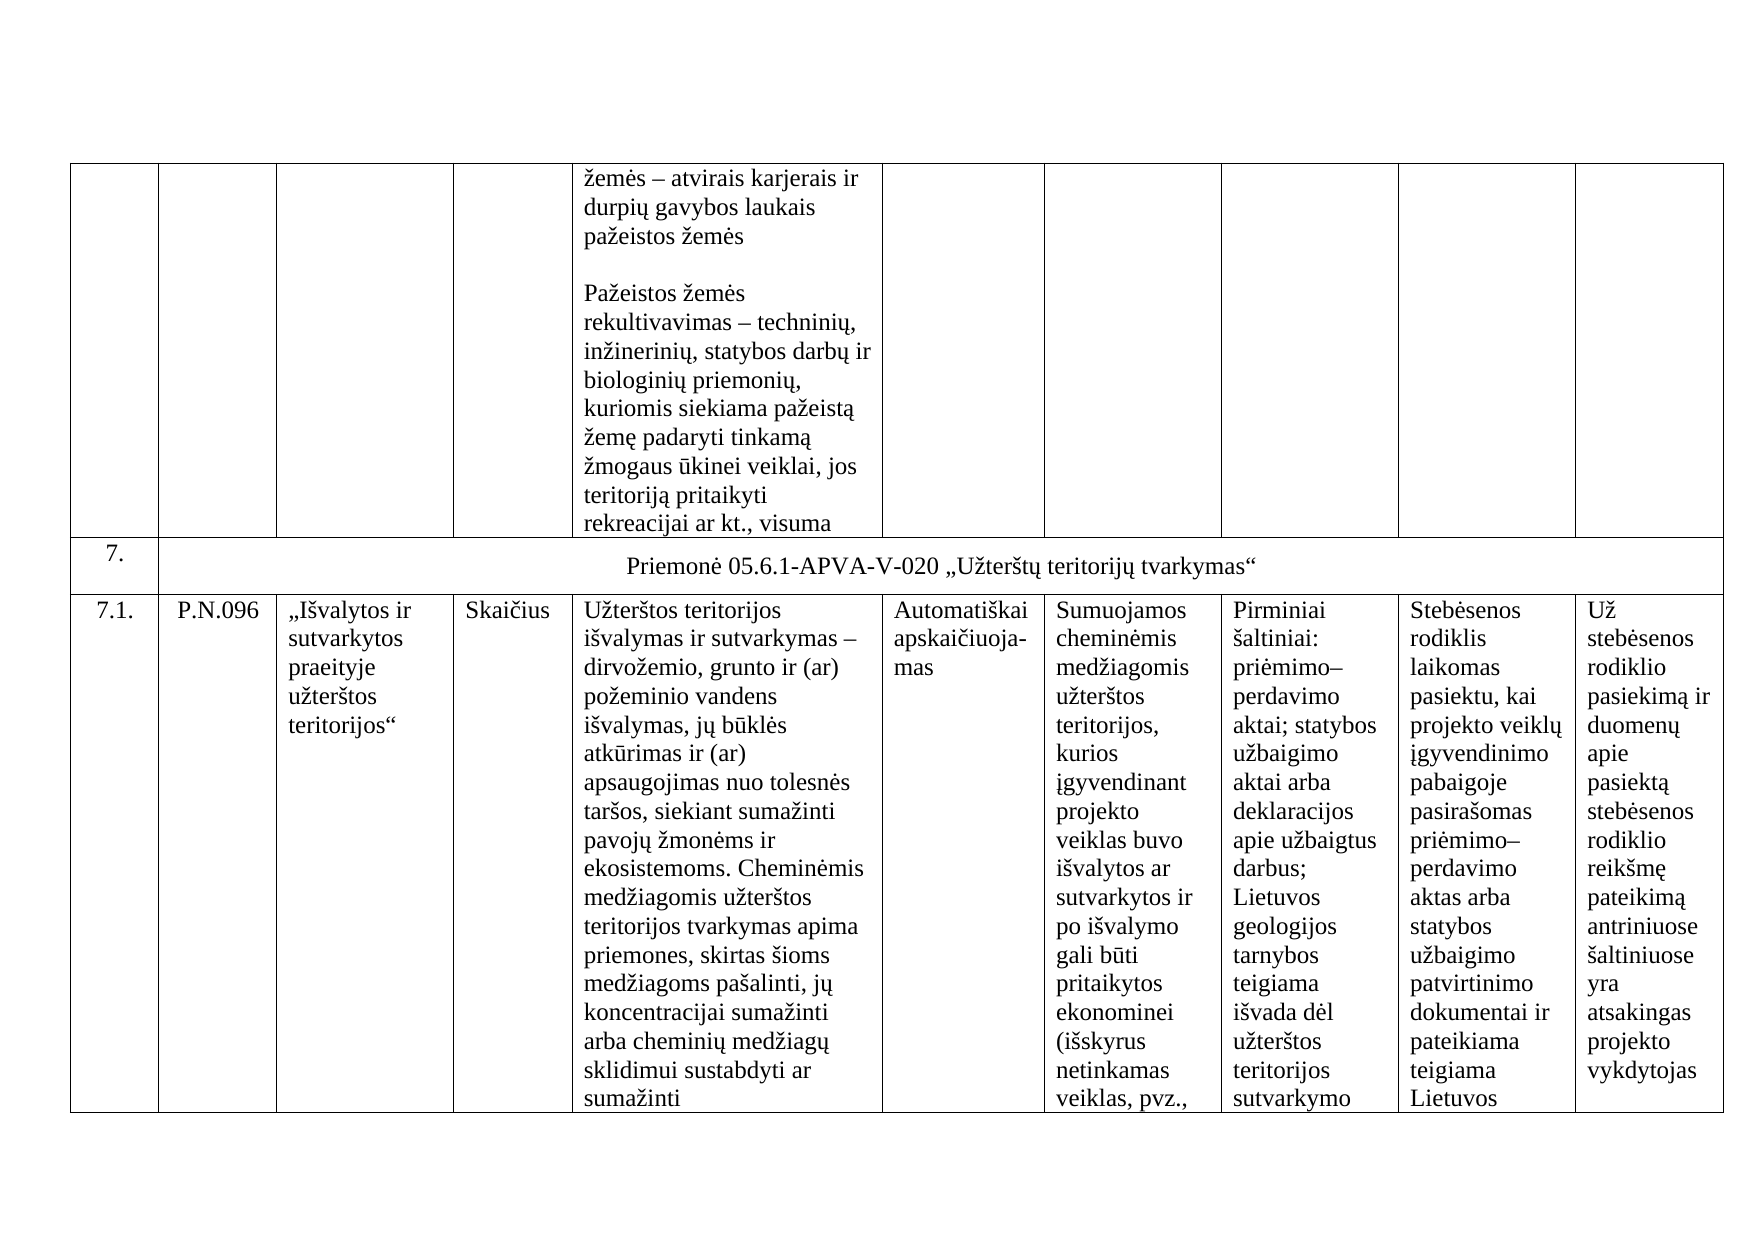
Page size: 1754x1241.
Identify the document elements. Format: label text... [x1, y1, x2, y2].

table_cell Už stebėsenos rodiklio pasiekimą ir duomenų apie pasiektą stebėsenos rodiklio reikšmę pateikimą antriniuose šaltiniuose yra atsakingas projekto vykdytojas [1576, 595, 1723, 1112]
table_cell Priemonė 05.6.1-APVA-V-020 „Užterštų teritorijų tvarkymas“ [159, 538, 1723, 594]
table_cell [277, 164, 453, 537]
table_cell [1576, 164, 1723, 537]
table_cell Sumuojamos cheminėmis medžiagomis užterštos teritorijos, kurios įgyvendinant projekto veiklas buvo išvalytos ar sutvarkytos ir po išvalymo gali būti pritaikytos ekonominei (išskyrus netinkamas veiklas, pvz., [1045, 595, 1221, 1112]
table_cell Stebėsenos rodiklis laikomas pasiektu, kai projekto veiklų įgyvendinimo pabaigoje pasirašomas priėmimo–perdavimo aktas arba statybos užbaigimo patvirtinimo dokumentai ir pateikiama teigiama Lietuvos [1399, 595, 1575, 1112]
table_cell [1222, 164, 1398, 537]
table_cell Skaičius [454, 595, 572, 1112]
table_cell [71, 164, 158, 537]
table_cell Automatiškai apskaičiuoja-mas [883, 595, 1044, 1112]
table_cell 7.1. [71, 595, 158, 1112]
table_cell žemės – atvirais karjerais ir durpių gavybos laukais pažeistos žemės Pažeistos žemės rekultivavimas – techninių, inžinerinių, statybos darbų ir biologinių priemonių, kuriomis siekiama pažeistą žemę padaryti tinkamą žmogaus ūkinei veiklai, jos teritoriją pritaikyti rekreacijai ar kt., visuma [573, 164, 882, 537]
table_cell P.N.096 [159, 595, 276, 1112]
table_cell [1045, 164, 1221, 537]
table_cell [883, 164, 1044, 537]
table_cell Užterštos teritorijos išvalymas ir sutvarkymas – dirvožemio, grunto ir (ar) požeminio vandens išvalymas, jų būklės atkūrimas ir (ar) apsaugojimas nuo tolesnės taršos, siekiant sumažinti pavojų žmonėms ir ekosistemoms. Cheminėmis medžiagomis užterštos teritorijos tvarkymas apima priemones, skirtas šioms medžiagoms pašalinti, jų koncentracijai sumažinti arba cheminių medžiagų sklidimui sustabdyti ar sumažinti [573, 595, 882, 1112]
table_cell „Išvalytos ir sutvarkytos praeityje užterštos teritorijos“ [277, 595, 453, 1112]
table_cell 7. [71, 538, 158, 594]
table_cell [454, 164, 572, 537]
table_cell [1399, 164, 1575, 537]
table_cell [159, 164, 276, 537]
table_cell Pirminiai šaltiniai: priėmimo–perdavimo aktai; statybos užbaigimo aktai arba deklaracijos apie užbaigtus darbus; Lietuvos geologijos tarnybos teigiama išvada dėl užterštos teritorijos sutvarkymo [1222, 595, 1398, 1112]
